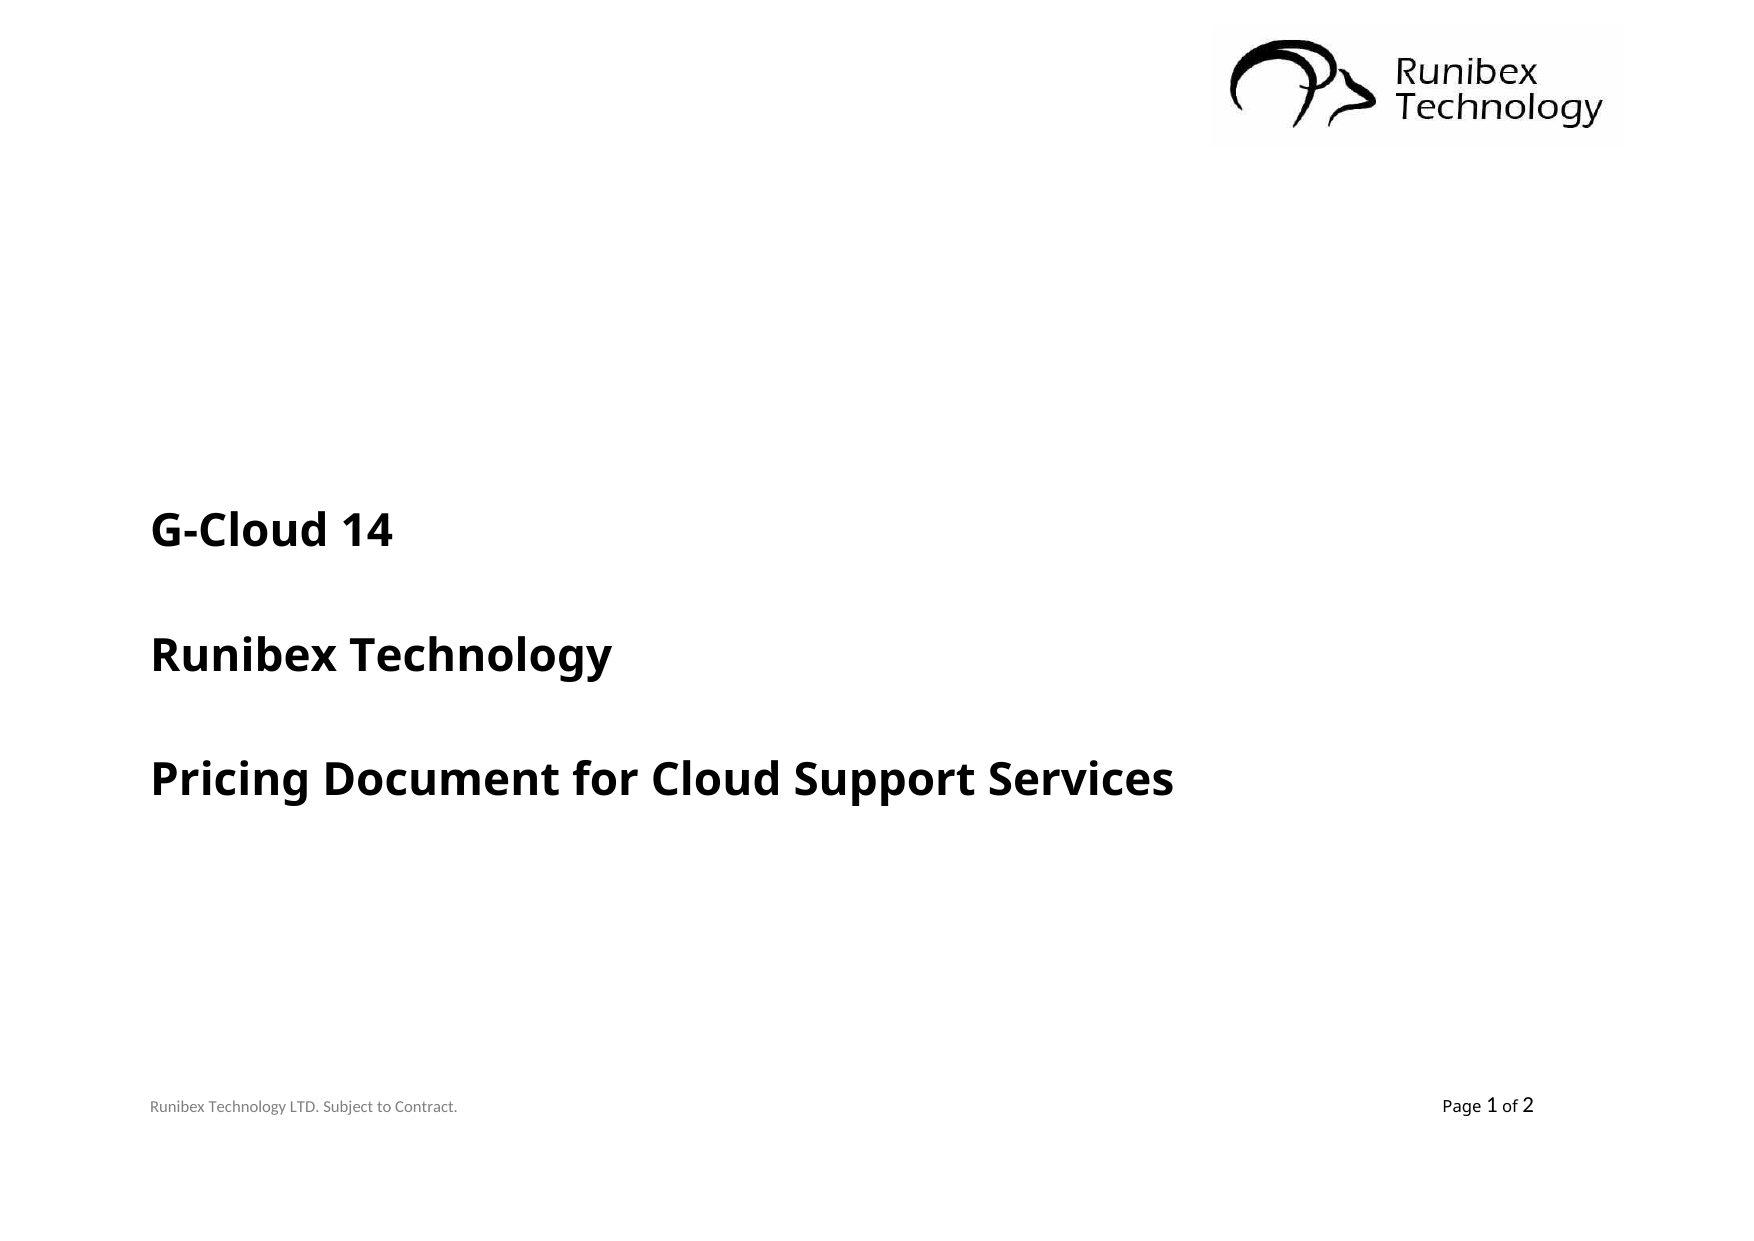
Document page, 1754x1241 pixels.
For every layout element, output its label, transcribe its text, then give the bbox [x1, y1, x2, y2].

subtitle Runibex Technology [150, 622, 1604, 684]
subtitle G-Cloud 14 [150, 497, 1604, 559]
subtitle Pricing Document for Cloud Support Services [150, 747, 1604, 809]
